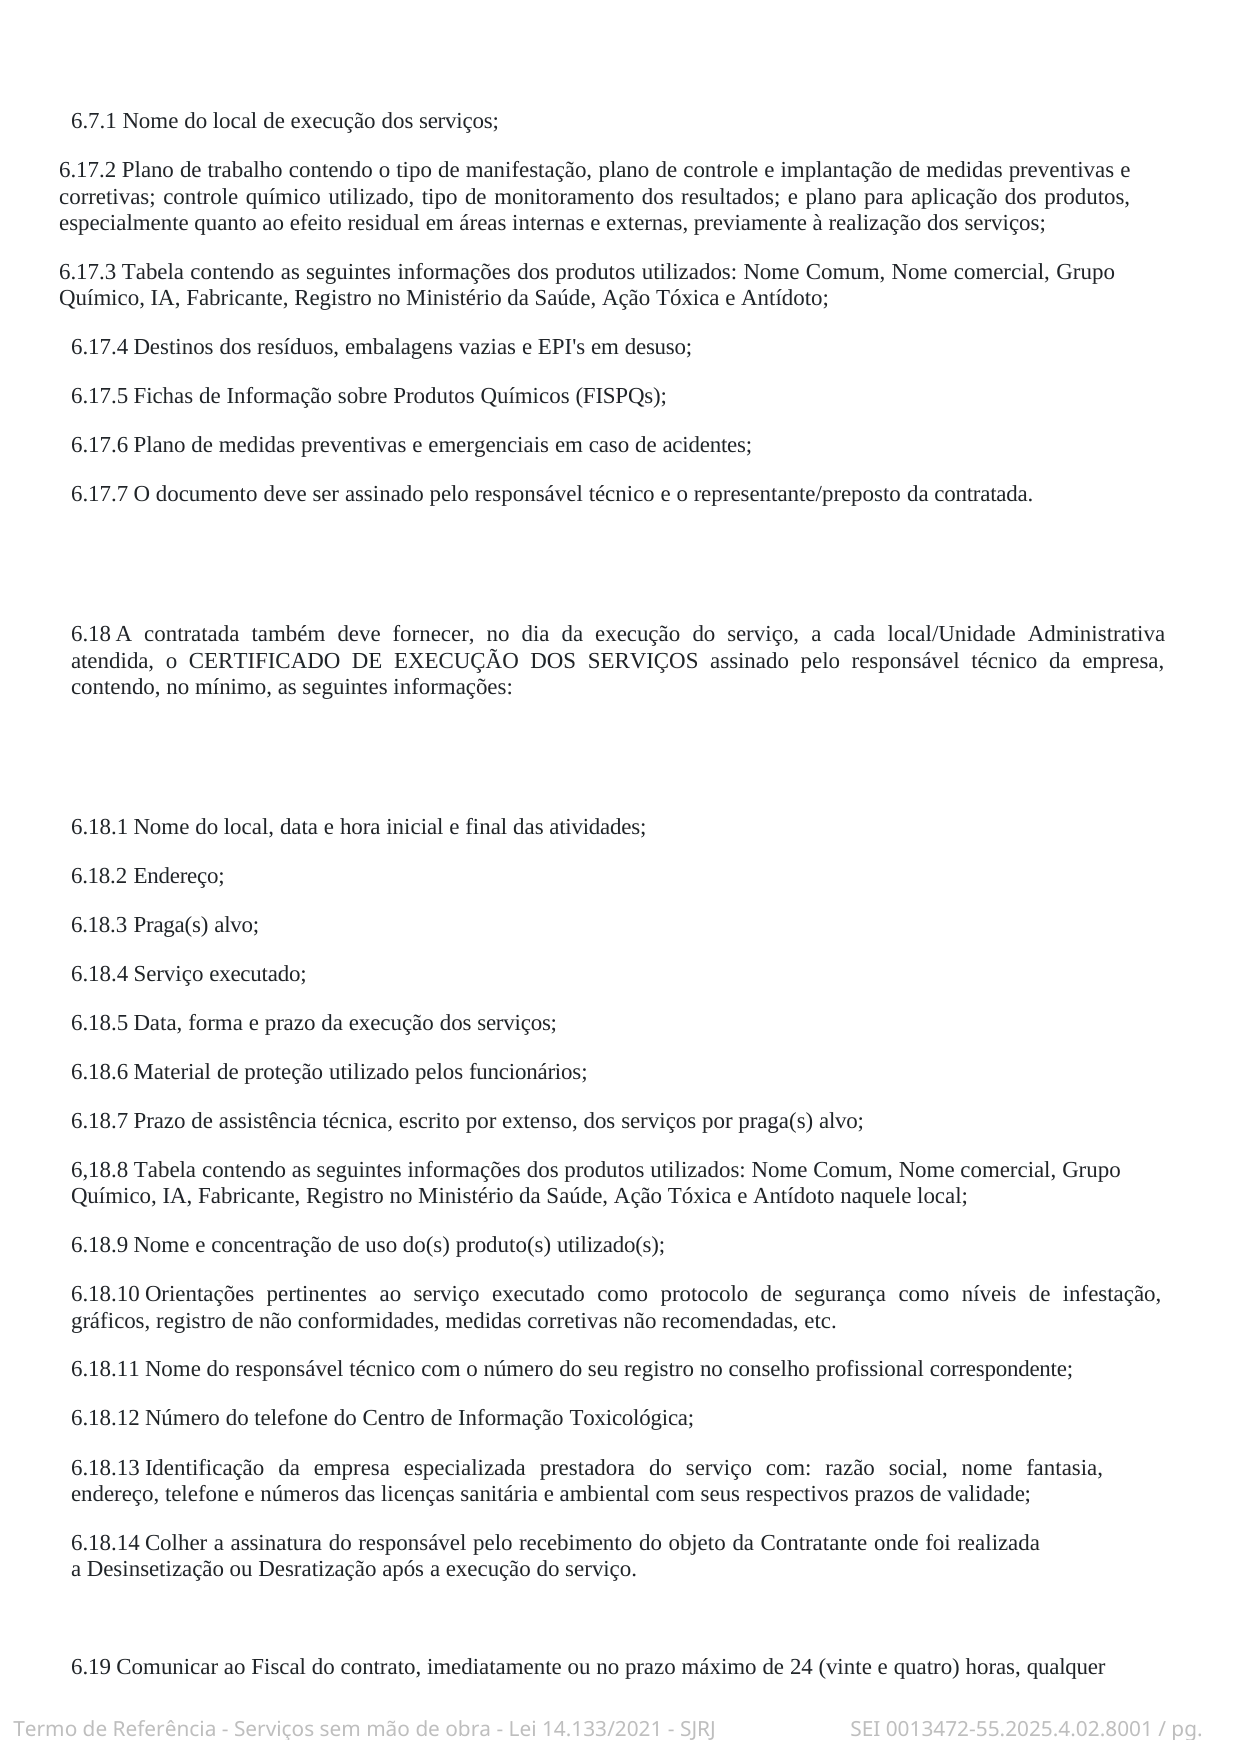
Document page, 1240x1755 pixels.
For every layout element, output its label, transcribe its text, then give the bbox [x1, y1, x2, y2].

list Destinos dos resíduos, embalagens vazias e EPI's em desuso; [71, 333, 1181, 359]
list Nome do local, data e hora inicial e final das atividades; [71, 813, 1181, 839]
list Endereço; [71, 862, 1181, 888]
list Praga(s) alvo; [71, 911, 1181, 937]
list A contratada também deve fornecer, no dia da execução do serviço, a cada local/Unidade Administrativa atendida, o CERTIFICADO DE EXECUÇÃO DOS SERVIÇOS assinado pelo responsável técnico da empresa, contendo, no mínimo, as seguintes informações: [71, 620, 1166, 699]
text 6.7.1 Nome do local de execução dos serviços; [71, 107, 1181, 134]
list Nome e concentração de uso do(s) produto(s) utilizado(s); [71, 1231, 1181, 1258]
list Número do telefone do Centro de Informação Toxicológica; [71, 1404, 1181, 1431]
list Comunicar ao Fiscal do contrato, imediatamente ou no prazo máximo de 24 (vinte e quatro) horas, qualquer [71, 1653, 1181, 1679]
list Material de proteção utilizado pelos funcionários; [71, 1058, 1181, 1084]
list O documento deve ser assinado pelo responsável técnico e o representante/preposto da contratada. [71, 480, 1181, 507]
list Data, forma e prazo da execução dos serviços; [71, 1009, 1181, 1035]
list Plano de medidas preventivas e emergenciais em caso de acidentes; [71, 431, 1181, 457]
list Plano de trabalho contendo o tipo de manifestação, plano de controle e implantação de medidas preventivas e corretivas; controle químico utilizado, tipo de monitoramento dos resultados; e plano para aplicação dos produtos, especialmente quanto ao efeito residual em áreas internas e externas, previamente à realização dos serviços; [59, 156, 1132, 236]
list Colher a assinatura do responsável pelo recebimento do objeto da Contratante onde foi realizada a Desinsetização ou Desratização após a execução do serviço. [71, 1529, 1040, 1581]
list Serviço executado; [71, 960, 1181, 986]
list Orientações pertinentes ao serviço executado como protocolo de segurança como níveis de infestação, gráficos, registro de não conformidades, medidas corretivas não recomendadas, etc. [71, 1280, 1162, 1333]
list Identificação da empresa especializada prestadora do serviço com: razão social, nome fantasia, endereço, telefone e números das licenças sanitária e ambiental com seus respectivos prazos de validade; [71, 1453, 1103, 1506]
list Nome do responsável técnico com o número do seu registro no conselho profissional correspondente; [71, 1356, 1181, 1382]
list Tabela contendo as seguintes informações dos produtos utilizados: Nome Comum, Nome comercial, Grupo Químico, IA, Fabricante, Registro no Ministério da Saúde, Ação Tóxica e Antídoto; [59, 258, 1114, 311]
list Prazo de assistência técnica, escrito por extenso, dos serviços por praga(s) alvo; [71, 1107, 1181, 1133]
text 6,18.8 Tabela contendo as seguintes informações dos produtos utilizados: Nome Comum, Nome comercial, Grupo Químico, IA, Fabricante, Registro no Ministério da Saúde, Ação Tóxica e Antídoto naquele local; [71, 1156, 1181, 1209]
list Fichas de Informação sobre Produtos Químicos (FISPQs); [71, 382, 1181, 408]
